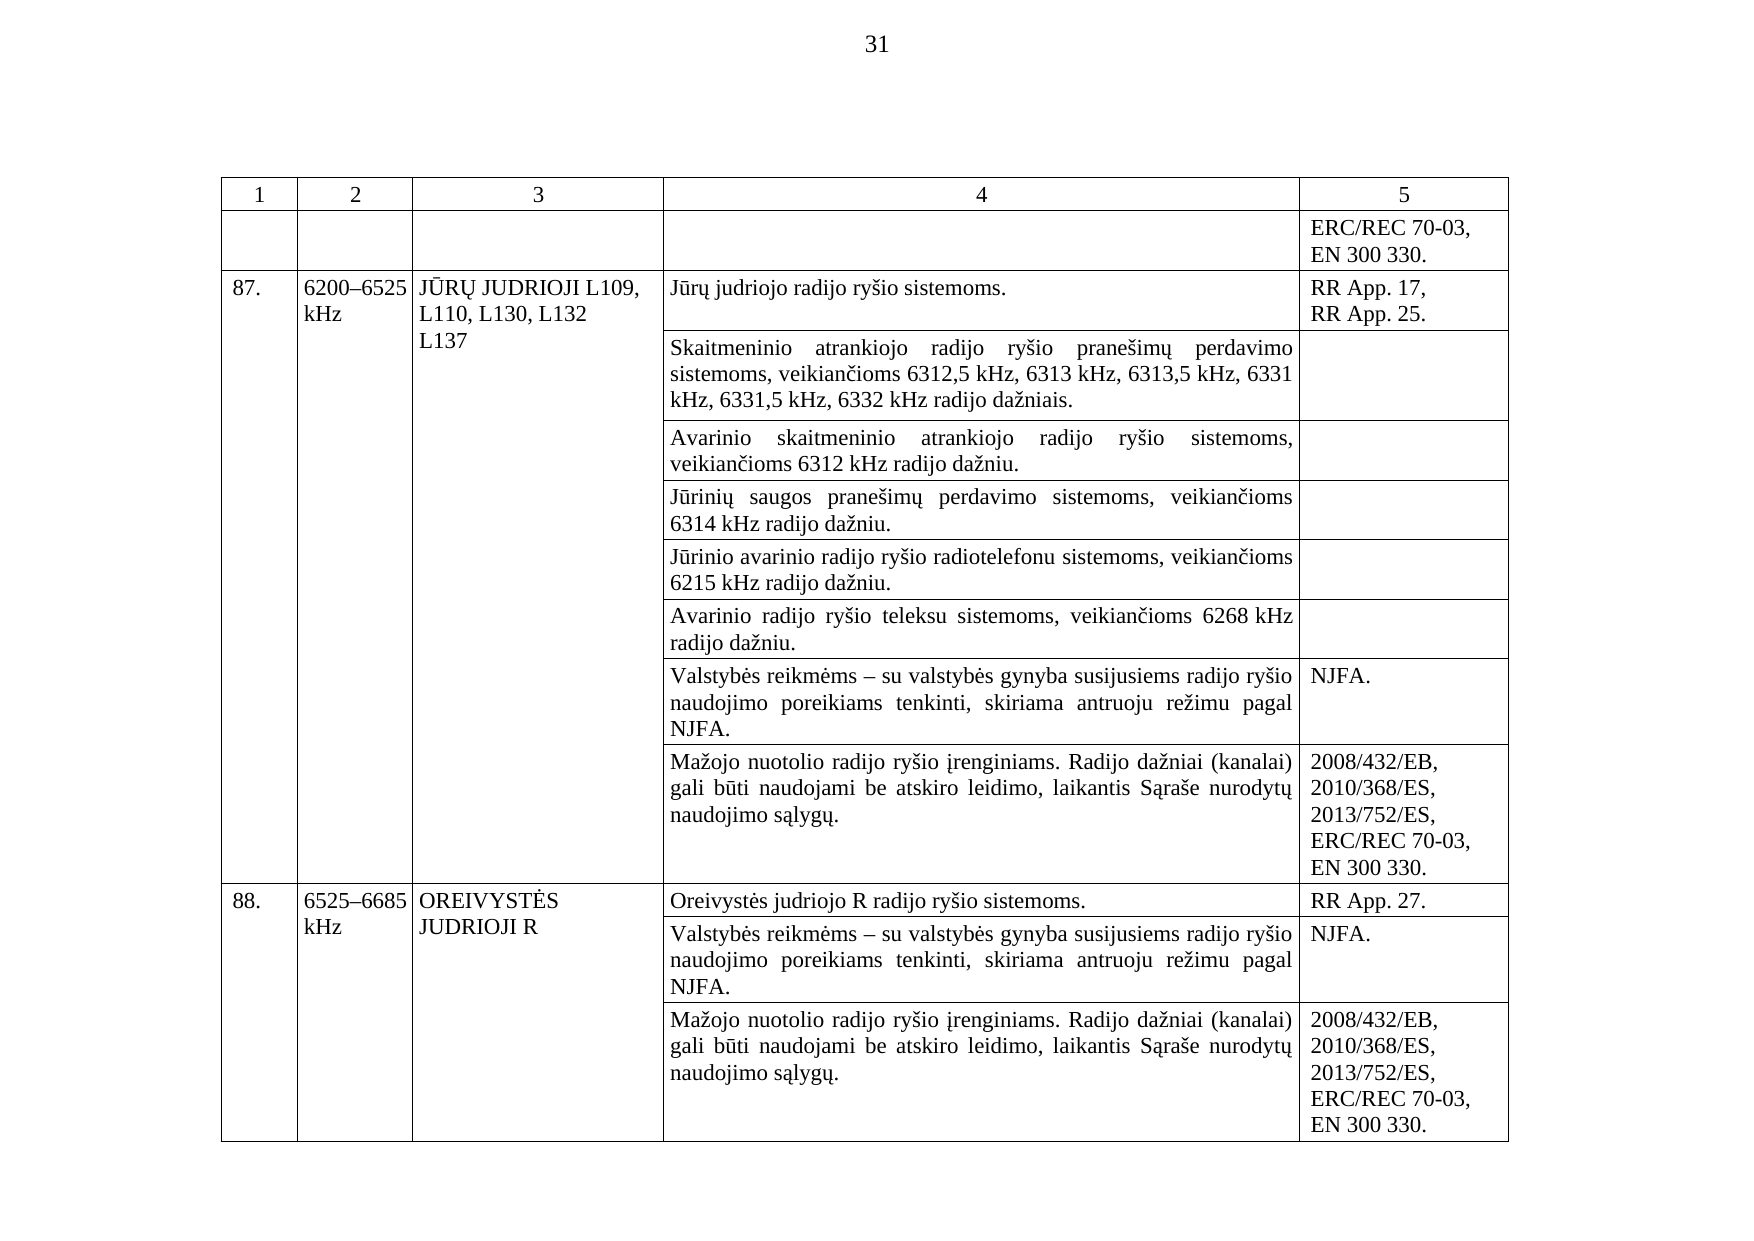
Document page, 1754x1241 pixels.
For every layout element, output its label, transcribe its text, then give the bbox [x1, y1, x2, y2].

table_cell 6525–6685 kHz [298, 884, 412, 1141]
table_cell RR App. 17, RR App. 25. [1300, 271, 1508, 329]
table_cell Valstybės reikmėms – su valstybės gynyba susijusiems radijo ryšio naudojimo poreikiams tenkinti, skiriama antruoju režimu pagal NJFA. [664, 659, 1299, 744]
table_cell [1300, 481, 1508, 539]
table_cell [222, 211, 297, 270]
table_cell Oreivystės judriojo R radijo ryšio sistemoms. [664, 884, 1299, 916]
table_header 1 [222, 178, 297, 210]
table_cell NJFA. [1300, 917, 1508, 1002]
table_cell 88. [222, 884, 297, 1141]
table_cell RR App. 27. [1300, 884, 1508, 916]
table_cell NJFA. [1300, 659, 1508, 744]
table_cell Mažojo nuotolio radijo ryšio įrenginiams. Radijo dažniai (kanalai) gali būti naudojami be atskiro leidimo, laikantis Sąraše nurodytų naudojimo sąlygų. [664, 1003, 1299, 1141]
table_cell Jūrinio avarinio radijo ryšio radiotelefonu sistemoms, veikiančioms 6215 kHz radijo dažniu. [664, 540, 1299, 599]
table_cell Valstybės reikmėms – su valstybės gynyba susijusiems radijo ryšio naudojimo poreikiams tenkinti, skiriama antruoju režimu pagal NJFA. [664, 917, 1299, 1002]
table_cell [1300, 540, 1508, 599]
table_cell Avarinio skaitmeninio atrankiojo radijo ryšio sistemoms, veikiančioms 6312 kHz radijo dažniu. [664, 421, 1299, 479]
table_header 5 [1300, 178, 1508, 210]
table_cell Mažojo nuotolio radijo ryšio įrenginiams. Radijo dažniai (kanalai) gali būti naudojami be atskiro leidimo, laikantis Sąraše nurodytų naudojimo sąlygų. [664, 745, 1299, 883]
table_cell 6200–6525 kHz [298, 271, 412, 883]
table_cell [298, 211, 412, 270]
table_cell ERC/REC 70-03, EN 300 330. [1300, 211, 1508, 270]
table_cell [1300, 600, 1508, 658]
table_header 3 [413, 178, 663, 210]
table_header 2 [298, 178, 412, 210]
table_cell OREIVYSTĖS JUDRIOJI R [413, 884, 663, 1141]
table_cell 2008/432/EB, 2010/368/ES, 2013/752/ES, ERC/REC 70-03, EN 300 330. [1300, 1003, 1508, 1141]
table_cell JŪRŲ JUDRIOJI L109, L110, L130, L132 L137 [413, 271, 663, 883]
table_cell [1300, 421, 1508, 479]
table_cell [413, 211, 663, 270]
table_header 4 [664, 178, 1299, 210]
table_cell Jūrinių saugos pranešimų perdavimo sistemoms, veikiančioms 6314 kHz radijo dažniu. [664, 481, 1299, 539]
table_cell 2008/432/EB, 2010/368/ES, 2013/752/ES, ERC/REC 70-03, EN 300 330. [1300, 745, 1508, 883]
table_cell [664, 211, 1299, 270]
table_cell 87. [222, 271, 297, 883]
table_cell Skaitmeninio atrankiojo radijo ryšio pranešimų perdavimo sistemoms, veikiančioms 6312,5 kHz, 6313 kHz, 6313,5 kHz, 6331 kHz, 6331,5 kHz, 6332 kHz radijo dažniais. [664, 331, 1299, 420]
table_cell Avarinio radijo ryšio teleksu sistemoms, veikiančioms 6268 kHz radijo dažniu. [664, 600, 1299, 658]
table_cell [1300, 331, 1508, 420]
table_cell Jūrų judriojo radijo ryšio sistemoms. [664, 271, 1299, 329]
